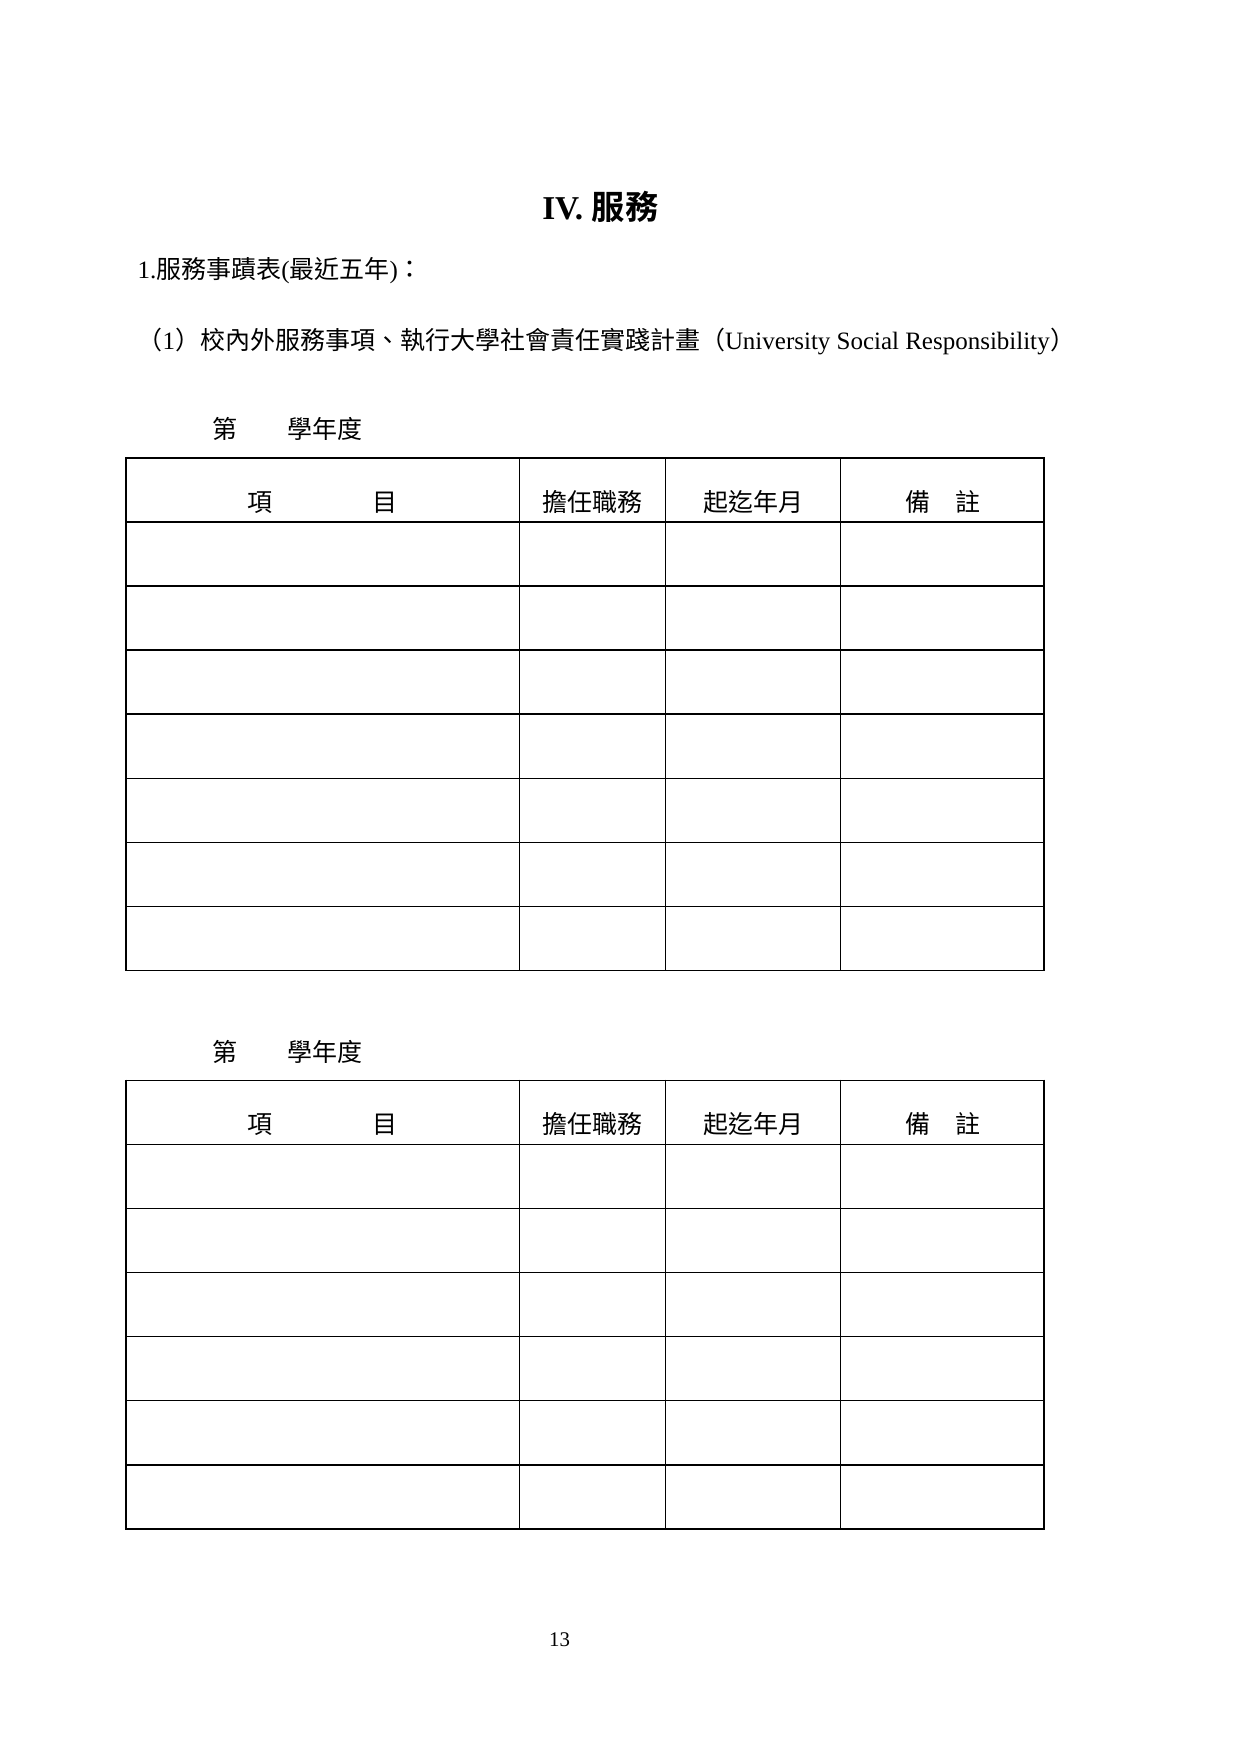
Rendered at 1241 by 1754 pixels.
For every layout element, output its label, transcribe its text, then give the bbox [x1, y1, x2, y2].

table_cell [127, 779, 519, 841]
table_cell [841, 523, 1043, 585]
table_cell [666, 1145, 840, 1208]
table_cell [127, 587, 519, 649]
table_cell [841, 587, 1043, 649]
table_cell [666, 523, 840, 585]
text 第 學年度 [137, 1009, 1106, 1071]
table_cell [841, 843, 1043, 906]
table_cell [127, 1145, 519, 1208]
table_cell [666, 1466, 840, 1528]
table_header 項 目 [127, 459, 519, 521]
text （1）校內外服務事項、執行大學社會責任實踐計畫（University Social Responsibility） [137, 297, 1106, 359]
table_cell [520, 715, 665, 777]
table_cell [520, 1466, 665, 1528]
table_header 擔任職務 [520, 459, 665, 521]
table_cell [520, 1145, 665, 1208]
table_cell [127, 523, 519, 585]
table_cell [841, 651, 1043, 713]
table_header 備 註 [841, 1081, 1043, 1143]
table_cell [841, 779, 1043, 841]
table_cell [520, 907, 665, 969]
text 1.服務事蹟表(最近五年)： [137, 226, 1106, 288]
table_cell [666, 1337, 840, 1400]
table_cell [127, 907, 519, 969]
table_cell [520, 523, 665, 585]
table_cell [127, 651, 519, 713]
table_cell [520, 843, 665, 906]
table_cell [520, 651, 665, 713]
table_cell [127, 1273, 519, 1336]
table_cell [520, 1337, 665, 1400]
table_cell [666, 843, 840, 906]
table_cell [127, 1401, 519, 1464]
table_cell [841, 715, 1043, 777]
table_cell [520, 1401, 665, 1464]
table_cell [520, 587, 665, 649]
table_cell [127, 715, 519, 777]
table_header 起迄年月 [666, 1081, 840, 1143]
table_cell [841, 1145, 1043, 1208]
table_cell [841, 907, 1043, 969]
table_cell [666, 587, 840, 649]
table_cell [666, 1209, 840, 1272]
table_cell [127, 843, 519, 906]
table_cell [520, 779, 665, 841]
table_cell [666, 779, 840, 841]
table_cell [841, 1273, 1043, 1336]
table_cell [841, 1337, 1043, 1400]
table_cell [841, 1401, 1043, 1464]
table_cell [666, 907, 840, 969]
table_cell [520, 1273, 665, 1336]
text 第 學年度 [137, 386, 1106, 449]
table_cell [666, 1273, 840, 1336]
table_cell [127, 1337, 519, 1400]
table_cell [520, 1209, 665, 1272]
table_header 擔任職務 [520, 1081, 665, 1143]
table_cell [841, 1466, 1043, 1528]
table_header 備 註 [841, 459, 1043, 521]
table_header 起迄年月 [666, 459, 840, 521]
table_cell [841, 1209, 1043, 1272]
table_cell [666, 1401, 840, 1464]
table_header 項 目 [127, 1081, 519, 1143]
table_cell [127, 1209, 519, 1272]
table_cell [666, 651, 840, 713]
table_cell [666, 715, 840, 777]
table_cell [127, 1466, 519, 1528]
text IV. 服務 [94, 163, 1106, 226]
